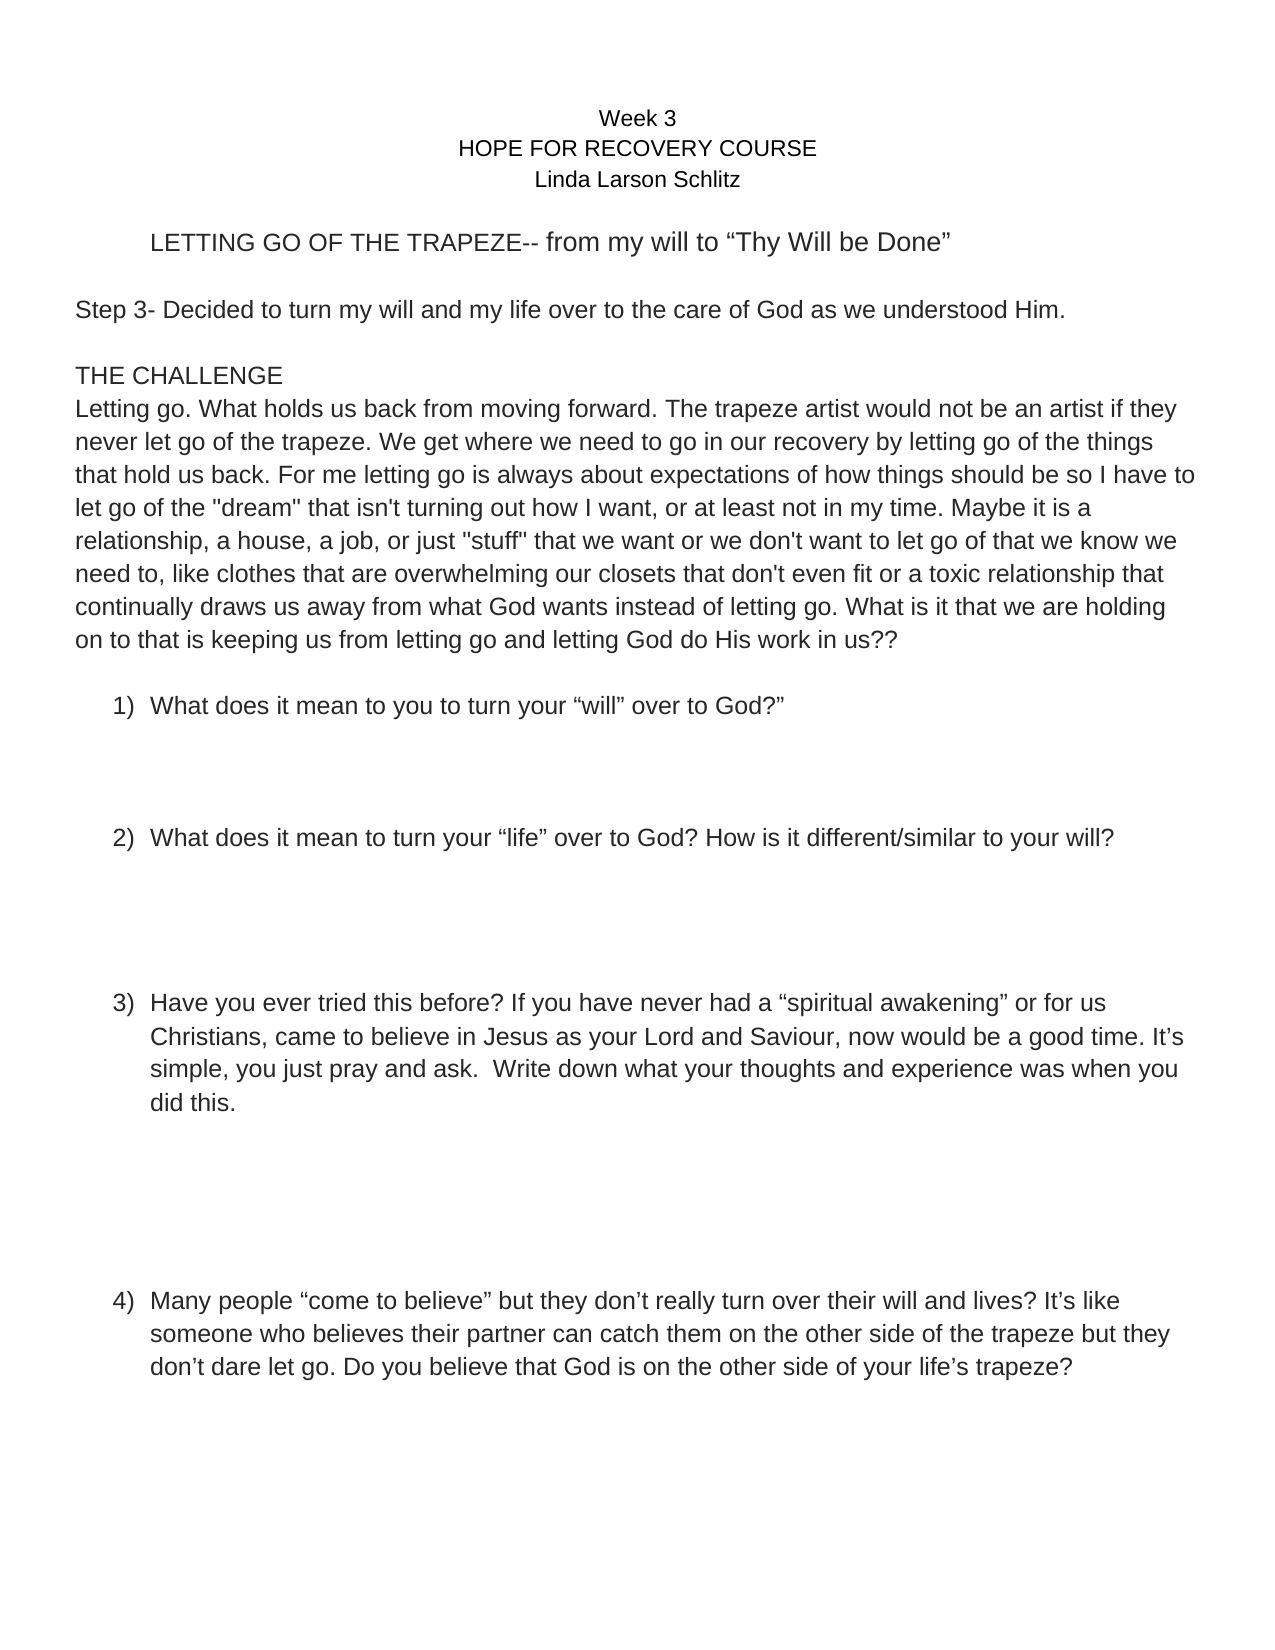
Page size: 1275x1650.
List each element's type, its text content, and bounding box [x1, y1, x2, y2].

text THE CHALLENGE [75, 361, 1200, 390]
list What does it mean to turn your “life” over to God? How is it different/similar to your will? [112, 823, 1200, 852]
list What does it mean to you to turn your “will” over to God?” [112, 691, 1200, 720]
text Linda Larson Schlitz [75, 166, 1200, 192]
text HOPE FOR RECOVERY COURSE [75, 135, 1200, 162]
text Letting go. What holds us back from moving forward. The trapeze artist would not be an artist if they never let go of the trapeze. We get where we need to go in our recovery by letting go of the things that hold us back. For me letting go is always about expectations of how things should be so I have to let go of the "dream" that isn't turning out how I want, or at least not in my time. Maybe it is a relationship, a house, a job, or just "stuff" that we want or we don't want to let go of that we know we need to, like clothes that are overwhelming our closets that don't even fit or a toxic relationship that continually draws us away from what God wants instead of letting go. What is it that we are holding on to that is keeping us from letting go and letting God do His work in us?? [75, 394, 1200, 654]
text Week 3 [75, 105, 1200, 132]
list Have you ever tried this before? If you have never had a “spiritual awakening” or for us Christians, came to believe in Jesus as your Lord and Saviour, now would be a good time. It’s simple, you just pray and ask. Write down what your thoughts and experience was when you did this. [112, 988, 1200, 1116]
text Step 3- Decided to turn my will and my life over to the care of God as we understood Him. [75, 295, 1200, 324]
text LETTING GO OF THE TRAPEZE-- from my will to “Thy Will be Done” [75, 226, 1200, 257]
list Many people “come to believe” but they don’t really turn over their will and lives? It’s like someone who believes their partner can catch them on the other side of the trapeze but they don’t dare let go. Do you believe that God is on the other side of your life’s trapeze? [112, 1286, 1200, 1380]
